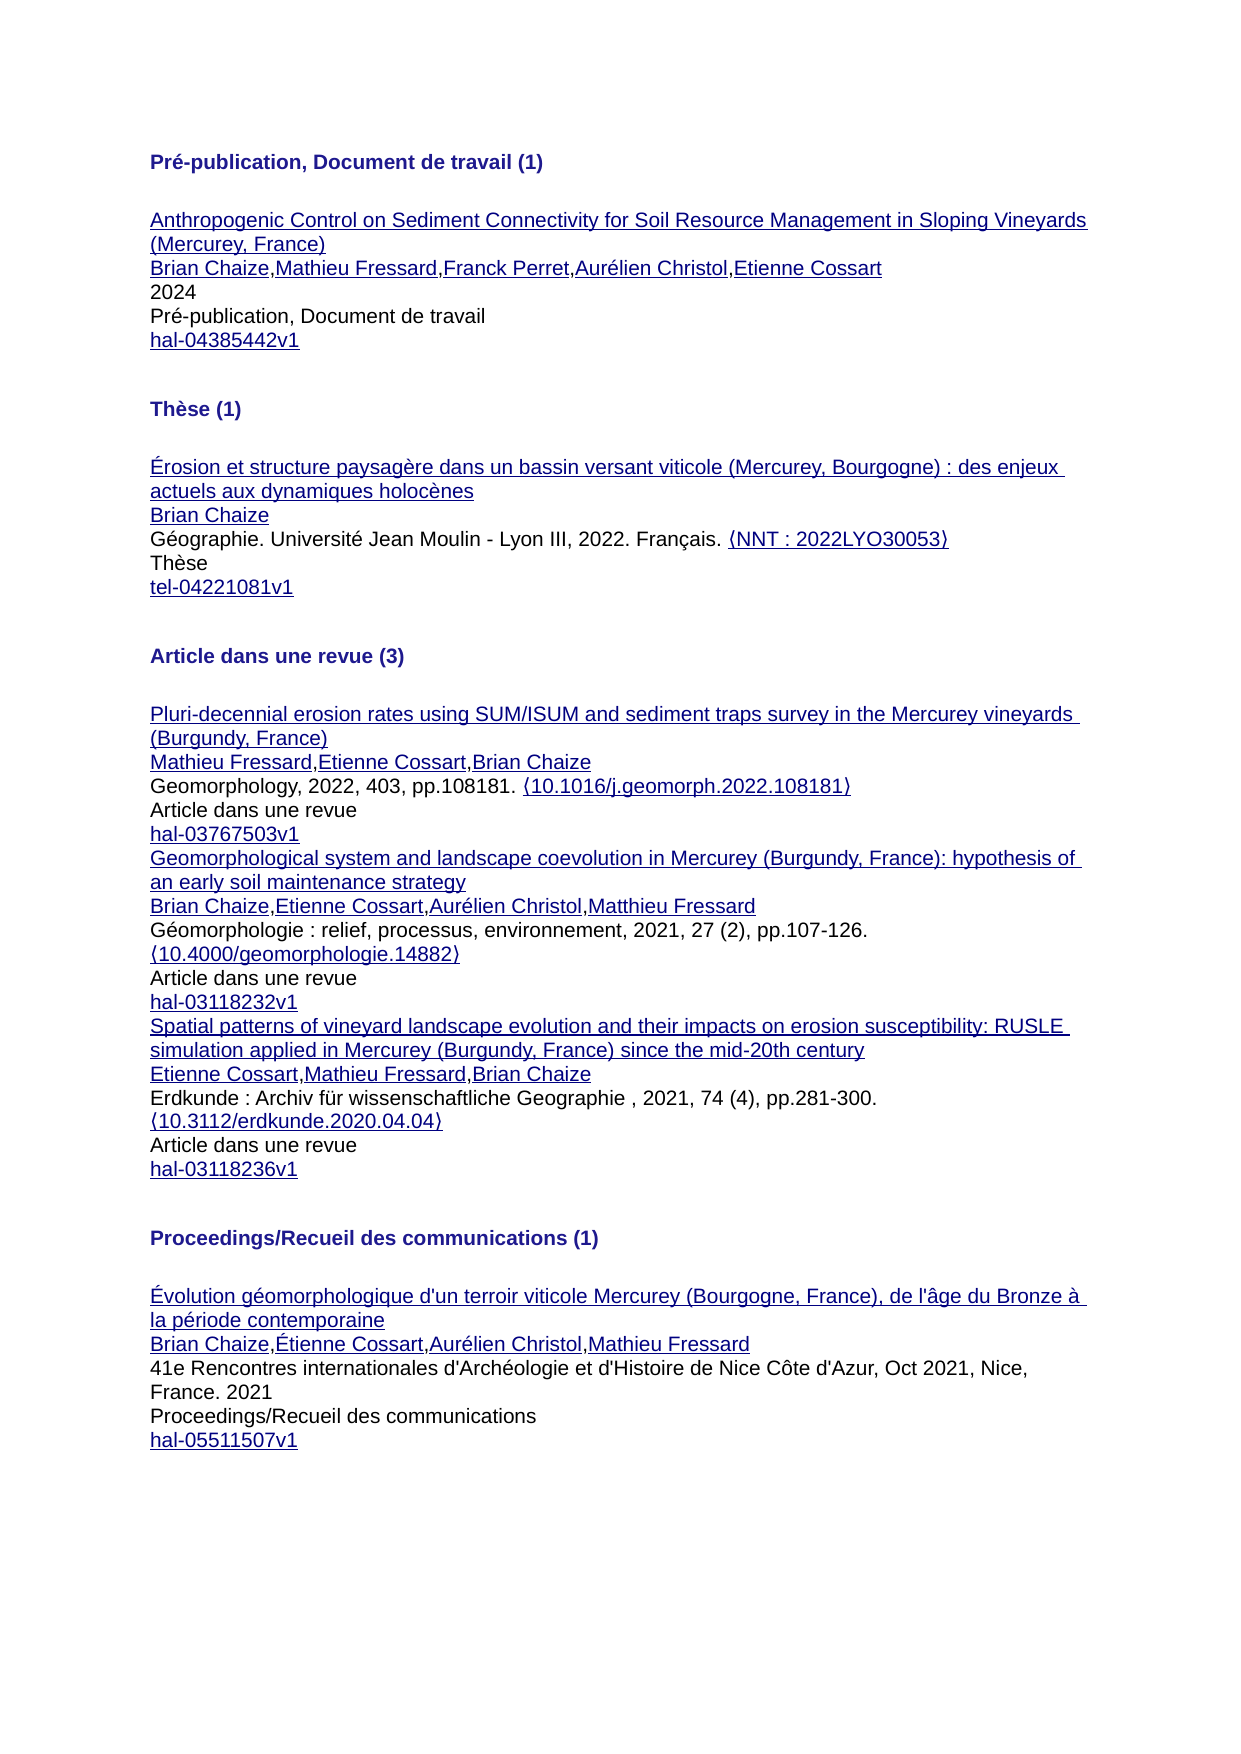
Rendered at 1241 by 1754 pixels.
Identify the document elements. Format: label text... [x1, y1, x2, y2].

subtitle Proceedings/Recueil des communications (1) [150, 1226, 1090, 1250]
table_header Érosion et structure paysagère dans un bassin versant viticole (Mercurey, Bourgogne) : des enjeux actuels aux dynamiques holocènes Brian Chaize Géographie. Université Jean Moulin - Lyon III, 2022. Français. ⟨NNT : 2022LYO30053⟩ Thèse tel-04221081v1 [150, 455, 1090, 599]
subtitle Thèse (1) [150, 397, 1090, 421]
table_cell Geomorphological system and landscape coevolution in Mercurey (Burgundy, France): hypothesis of an early soil maintenance strategy Brian Chaize,Etienne Cossart,Aurélien Christol,Matthieu Fressard Géomorphologie : relief, processus, environnement, 2021, 27 (2), pp.107-126. ⟨10.4000/geomorphologie.14882⟩ Article dans une revue hal-03118232v1 [150, 846, 1090, 1013]
subtitle Article dans une revue (3) [150, 644, 1090, 668]
table_cell Spatial patterns of vineyard landscape evolution and their impacts on erosion susceptibility: RUSLE simulation applied in Mercurey (Burgundy, France) since the mid-20th century Etienne Cossart,Mathieu Fressard,Brian Chaize Erdkunde : Archiv für wissenschaftliche Geographie , 2021, 74 (4), pp.281-300. ⟨10.3112/erdkunde.2020.04.04⟩ Article dans une revue hal-03118236v1 [150, 1014, 1090, 1181]
table_header Anthropogenic Control on Sediment Connectivity for Soil Resource Management in Sloping Vineyards (Mercurey, France) Brian Chaize,Mathieu Fressard,Franck Perret,Aurélien Christol,Etienne Cossart 2024 Pré-publication, Document de travail hal-04385442v1 [150, 208, 1090, 352]
table_header Pluri-decennial erosion rates using SUM/ISUM and sediment traps survey in the Mercurey vineyards (Burgundy, France) Mathieu Fressard,Etienne Cossart,Brian Chaize Geomorphology, 2022, 403, pp.108181. ⟨10.1016/j.geomorph.2022.108181⟩ Article dans une revue hal-03767503v1 [150, 702, 1090, 846]
table_header Évolution géomorphologique d'un terroir viticole Mercurey (Bourgogne, France), de l'âge du Bronze à la période contemporaine Brian Chaize,Étienne Cossart,Aurélien Christol,Mathieu Fressard 41e Rencontres internationales d'Archéologie et d'Histoire de Nice Côte d'Azur, Oct 2021, Nice, France. 2021 Proceedings/Recueil des communications hal-05511507v1 [150, 1284, 1090, 1452]
subtitle Pré-publication, Document de travail (1) [150, 150, 1090, 174]
